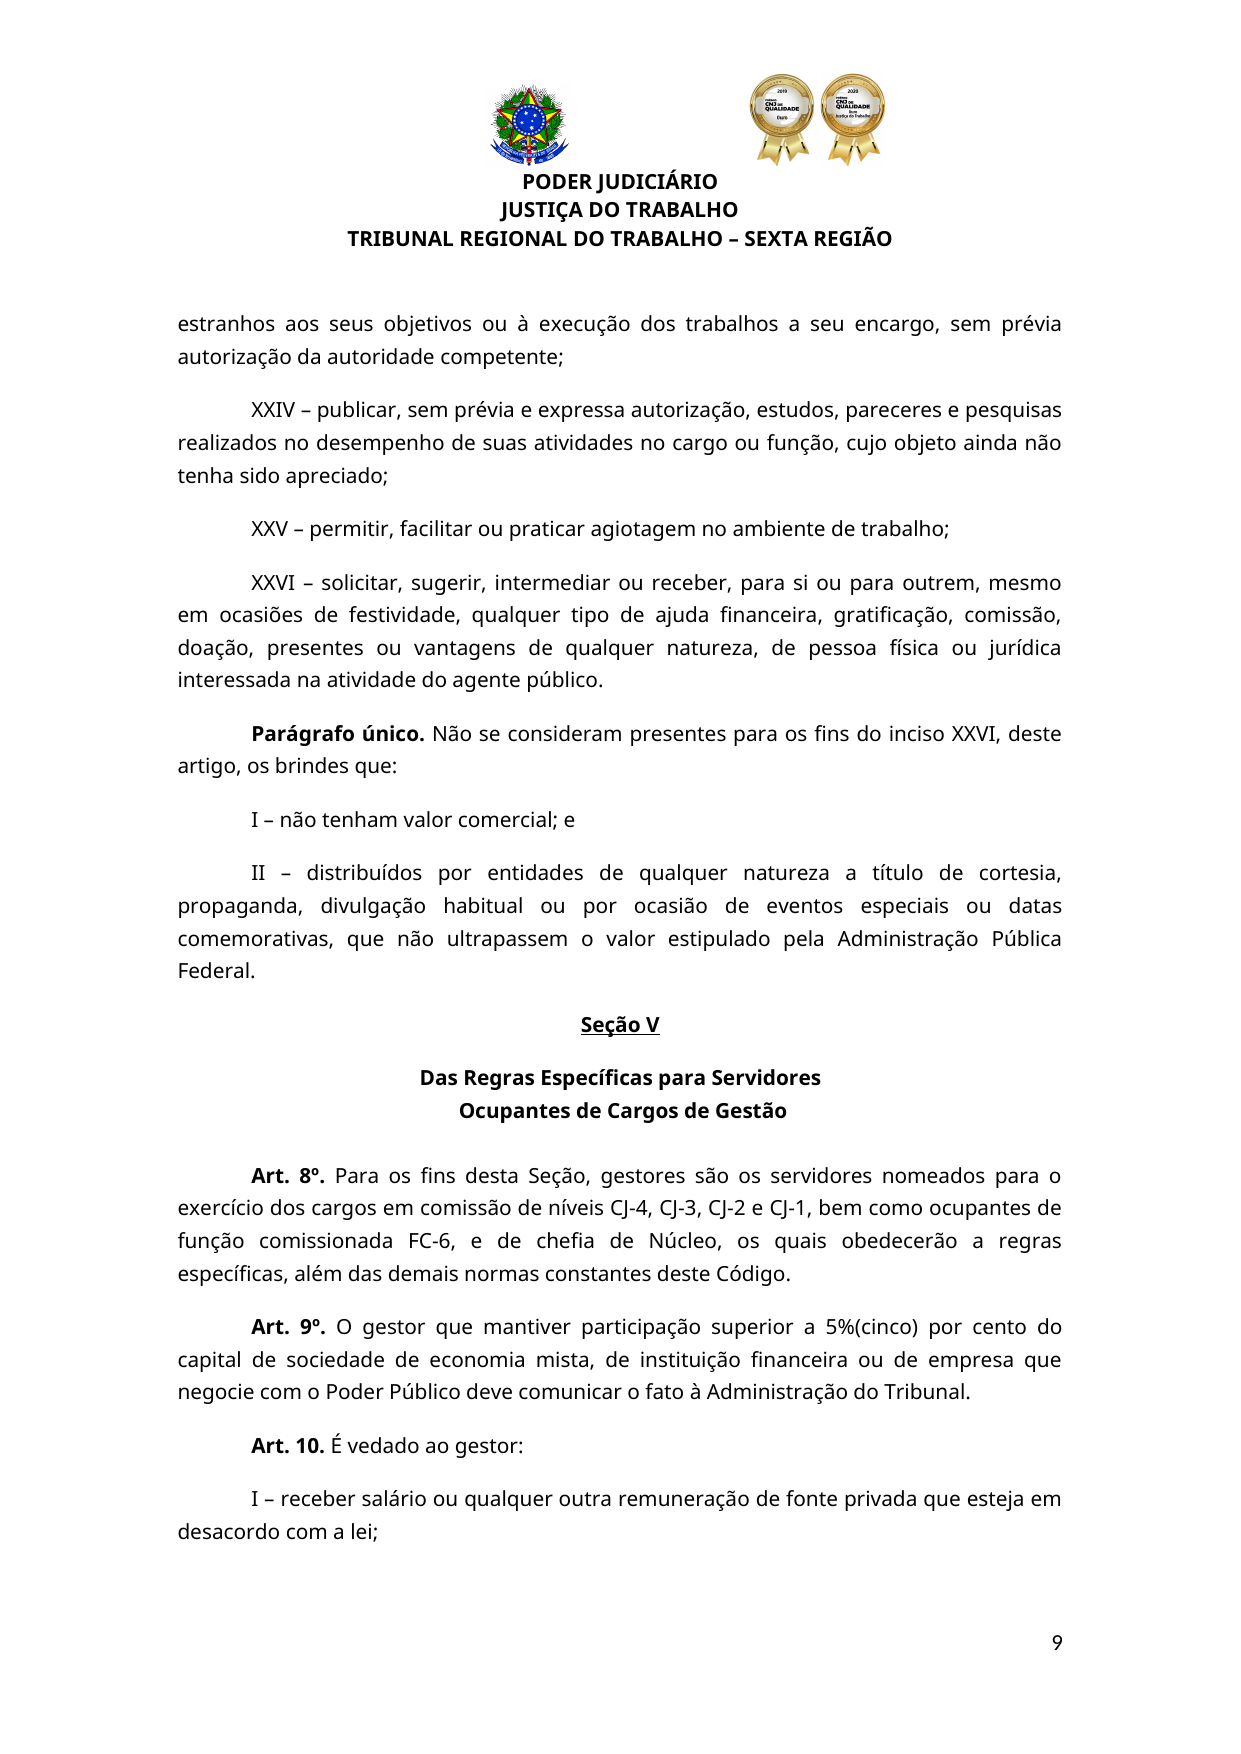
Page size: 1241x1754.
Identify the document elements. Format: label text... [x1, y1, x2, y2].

picture [486, 82, 571, 167]
text Seção V [177, 1010, 1063, 1038]
text XXIV – publicar, sem prévia e expressa autorização, estudos, pareceres e pesquisas realizados no desempenho de suas atividades no cargo ou função, cujo objeto ainda não tenha sido apreciado; [177, 396, 1063, 489]
text Art. 9º. O gestor que mantiver participação superior a 5%(cinco) por cento do capital de sociedade de economia mista, de instituição financeira ou de empresa que negocie com o Poder Público deve comunicar o fato à Administração do Tribunal. [177, 1312, 1063, 1406]
text estranhos aos seus objetivos ou à execução dos trabalhos a seu encargo, sem prévia autorização da autoridade competente; [177, 309, 1063, 371]
text Art. 10. É vedado ao gestor: [177, 1431, 1063, 1459]
text XXV – permitir, facilitar ou praticar agiotagem no ambiente de trabalho; [177, 514, 1063, 543]
text Parágrafo único. Não se consideram presentes para os fins do inciso XXVI, deste artigo, os brindes que: [177, 719, 1063, 780]
text I – não tenham valor comercial; e [177, 805, 1063, 833]
text Ocupantes de Cargos de Gestão [177, 1096, 1063, 1124]
text II – distribuídos por entidades de qualquer natureza a título de cortesia, propaganda, divulgação habitual ou por ocasião de eventos especiais ou datas comemorativas, que não ultrapassem o valor estipulado pela Administração Pública Federal. [177, 858, 1063, 985]
picture [820, 73, 886, 167]
text I – receber salário ou qualquer outra remuneração de fonte privada que esteja em desacordo com a lei; [177, 1484, 1063, 1545]
text XXVI – solicitar, sugerir, intermediar ou receber, para si ou para outrem, mesmo em ocasiões de festividade, qualquer tipo de ajuda financeira, gratificação, comissão, doação, presentes ou vantagens de qualquer natureza, de pessoa física ou jurídica interessada na atividade do agente público. [177, 568, 1063, 694]
picture [749, 73, 815, 167]
text Das Regras Específicas para Servidores [177, 1063, 1063, 1092]
text Art. 8º. Para os fins desta Seção, gestores são os servidores nomeados para o exercício dos cargos em comissão de níveis CJ-4, CJ-3, CJ-2 e CJ-1, bem como ocupantes de função comissionada FC-6, e de chefia de Núcleo, os quais obedecerão a regras específicas, além das demais normas constantes deste Código. [177, 1161, 1063, 1287]
